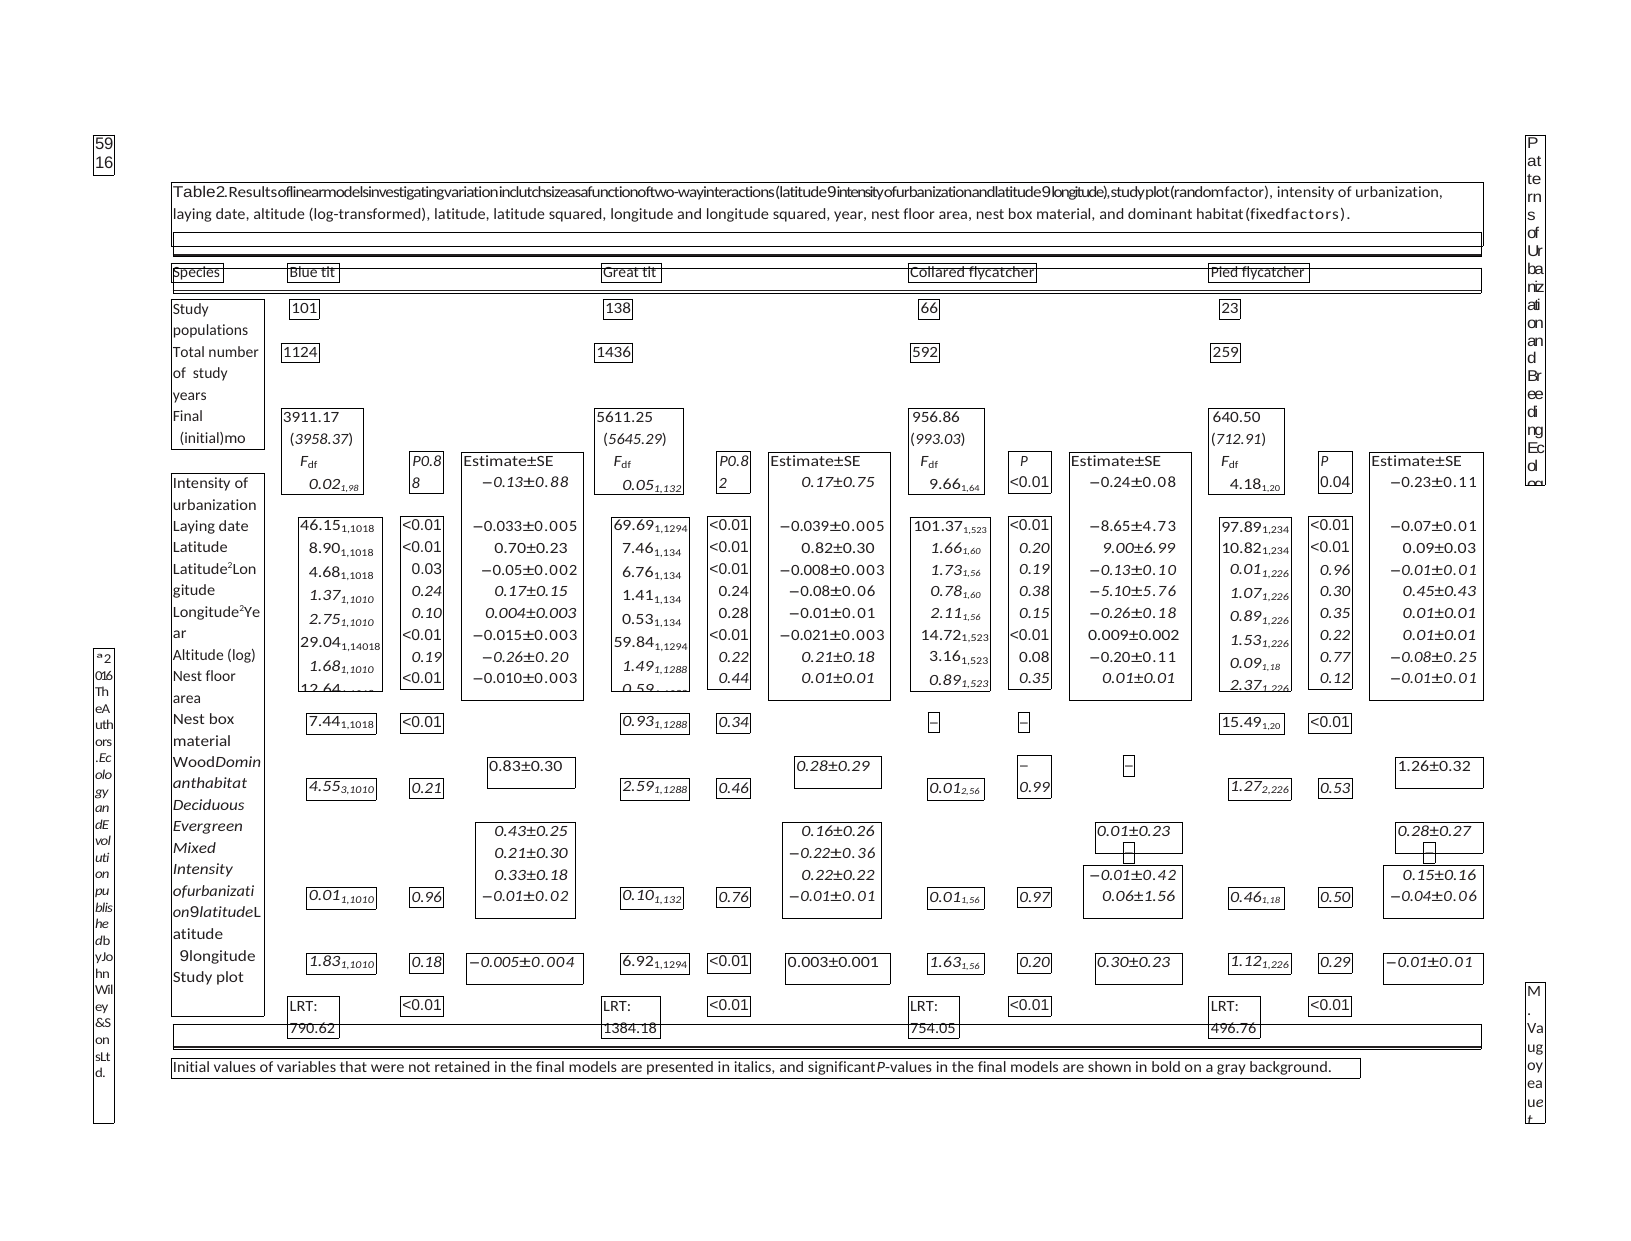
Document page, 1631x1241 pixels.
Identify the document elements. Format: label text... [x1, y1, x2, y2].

text 0.781,60 [921, 582, 990, 601]
text <0.01 [1009, 997, 1051, 1014]
text Estimate±SE [770, 453, 890, 470]
text (712.91) [1211, 429, 1284, 448]
text Fdf [300, 451, 363, 473]
text 2.751,1010 [308, 609, 382, 630]
text 0.12 [1319, 669, 1352, 688]
text 0.96 [411, 888, 443, 906]
text [289, 264, 338, 268]
text 1.531,226 [1229, 630, 1291, 652]
text 0.003±0.001 [787, 954, 890, 971]
text -0.23±0.11 [1383, 472, 1483, 492]
text -0.039±0.005 [773, 516, 890, 535]
text 0.10 [411, 603, 443, 622]
text <0.01 [1310, 538, 1352, 556]
text 1.411,134 [622, 586, 689, 607]
text <0.01 [1310, 517, 1352, 534]
text 2.371,226 [1229, 675, 1291, 691]
text 0.891,226 [1229, 607, 1291, 628]
text 0.04 [1320, 473, 1352, 491]
text <0.01 [709, 538, 750, 556]
text -0.26±0.20 [466, 647, 583, 666]
text 3911.17 [283, 409, 363, 426]
text Pied flycatcher [1211, 269, 1309, 281]
text Estimate±SE [1071, 453, 1191, 470]
text 0.011,1010 [308, 888, 376, 907]
text 259 [1212, 344, 1240, 361]
text 0.01±0.01 [1395, 603, 1483, 622]
text 592 [912, 344, 939, 361]
text 0.43±0.25 [487, 823, 574, 840]
text <0.01 [1009, 625, 1051, 643]
text 0.101,132 [622, 888, 683, 907]
text -0.01±0.02 [476, 887, 574, 906]
text Great tit [603, 269, 661, 281]
text 0.20 [1019, 538, 1051, 557]
text (3958.37) [289, 429, 363, 448]
text LRT: 1384.18 [603, 1025, 660, 1037]
text 0.35 [1019, 669, 1051, 688]
text 1.681,1010 [308, 656, 382, 677]
text 3.161,523 [927, 647, 990, 668]
text M. Vaugoyeauet al. [1527, 983, 1545, 1123]
text Species [174, 269, 223, 281]
text 2.591,1288 [622, 779, 689, 798]
text 12.641,1018 [300, 679, 382, 691]
text 0.82±0.30 [785, 538, 890, 557]
text <0.01 [402, 625, 443, 643]
text 0.28±0.29 [796, 757, 881, 775]
text 640.50 [1212, 409, 1284, 426]
text 0.891,523 [927, 670, 990, 691]
text 1436 [596, 344, 632, 361]
text 97.891,234 [1221, 518, 1291, 536]
text 4.681,1018 [308, 562, 382, 583]
text -0.01±0.01 [783, 887, 881, 906]
text 10.821,234 [1221, 538, 1291, 557]
text P [1320, 452, 1352, 470]
text 0.97 [1019, 888, 1051, 906]
text 0.011,226 [1229, 559, 1291, 581]
text 1.661,60 [921, 538, 990, 557]
text 0.01±0.23 [1097, 823, 1182, 840]
text Altitude (log) Nest floor area [173, 645, 262, 707]
text -0.01±0.01 [1383, 669, 1483, 688]
text 0.34 [718, 714, 750, 731]
text 0.29 [1320, 954, 1352, 971]
text -0.04±0.06 [1384, 887, 1483, 906]
text 15.491,20 [1221, 714, 1284, 731]
text Estimate±SE [463, 453, 583, 470]
text 23 [1221, 300, 1240, 317]
text 0.20 [1019, 954, 1051, 971]
text 1.831,1010 [308, 954, 376, 972]
text <0.01 [402, 997, 443, 1014]
text 0.30±0.23 [1097, 954, 1182, 971]
text 0.08 [1019, 647, 1051, 666]
text [603, 264, 661, 268]
text 0.28 [718, 603, 750, 622]
text -0.08±0.06 [773, 582, 890, 601]
text Fdf [920, 451, 983, 473]
text 66 [920, 300, 939, 317]
text 1.26±0.32 [1397, 758, 1483, 775]
text 0.46 [718, 779, 750, 797]
text <0.01 [709, 517, 750, 534]
text – [930, 713, 939, 731]
text 69.691,1294 [613, 518, 689, 536]
text 1.731,56 [921, 560, 990, 579]
text 1.272,226 [1230, 779, 1291, 798]
text LRT: 790.62 [289, 997, 337, 1024]
text <0.01 [709, 997, 750, 1014]
text 101.371,523 [911, 518, 990, 535]
text <0.01 [709, 625, 750, 643]
text 5611.25 [596, 409, 683, 426]
text Collared flycatcher [910, 269, 1036, 281]
text 0.30 [1319, 582, 1352, 601]
text 0.21±0.18 [785, 647, 890, 666]
text 0.21±0.30 [487, 843, 574, 862]
text 0.33±0.18 [487, 865, 574, 884]
text 0.96 [1319, 560, 1352, 579]
text -0.26±0.18 [1074, 603, 1191, 622]
text <0.01 [1009, 517, 1051, 534]
text Fdf [613, 451, 683, 473]
text 1.491,1288 [622, 656, 689, 677]
text <0.01 [709, 954, 750, 970]
text -0.021±0.003 [773, 625, 890, 644]
text <0.01 [709, 560, 750, 578]
text <0.01 [1310, 714, 1351, 731]
text Estimate±SE [1371, 453, 1483, 470]
text <0.01 [402, 669, 443, 687]
text 4.553,1010 [308, 779, 376, 798]
text 7.441,1018 [308, 714, 376, 733]
text (5645.29) [603, 429, 683, 448]
text 0.03 [411, 560, 443, 578]
text -0.01±0.01 [1383, 560, 1483, 579]
text Table2.Resultsoflinearmodelsinvestigatingvariationinclutchsizeasafunctionoftwo-wayinteractions(latitude9intensityofurbanizationandlatitude9longitude),studyplot(randomfactor), intensity of urbanization, laying date, altitude (log-transformed), latitude, latitude squared, longitude and longitude squared, year, nest floor area, nest box material, and dominant habitat(fixedfactors). [173, 183, 1483, 223]
text 0.021,98 [308, 474, 363, 493]
text LRT: 496.76 [1211, 1025, 1258, 1037]
text Study populations Total number of study years [173, 300, 262, 404]
text 0.004±0.003 [478, 603, 583, 622]
text 0.24 [411, 582, 443, 601]
text 4.181,20 [1229, 474, 1284, 493]
text <0.01 [402, 517, 443, 534]
text ª2016TheAuthors.EcologyandEvolutionpublishedbyJohnWiley&SonsLtd. [95, 650, 114, 1081]
text -0.20±0.11 [1074, 647, 1191, 666]
text 29.041,14018 [300, 632, 382, 654]
text -0.05±0.002 [475, 560, 583, 579]
text 9longitude Study plot [173, 946, 262, 987]
text 0.16±0.26 [794, 823, 881, 840]
text <0.01 [402, 538, 443, 556]
text <0.01 [1310, 997, 1351, 1014]
text 0.22±0.22 [794, 865, 881, 884]
text 0.461,18 [1230, 888, 1284, 906]
text -0.033±0.005 [466, 516, 583, 535]
text 0.28±0.27 [1397, 823, 1483, 840]
text 7.461,134 [622, 538, 689, 560]
text -0.008±0.003 [773, 560, 890, 579]
text 0.44 [718, 669, 750, 688]
text 14.721,523 [920, 625, 990, 644]
text 0.77 [1319, 647, 1352, 666]
text 0.06±1.56 [1094, 887, 1182, 906]
text 0.051,132 [622, 475, 683, 494]
text 0.09±0.03 [1395, 538, 1483, 557]
text 9.661,64 [929, 474, 983, 493]
text Fdf [1221, 451, 1284, 473]
text – [1125, 756, 1134, 774]
text -8.65±4.73 [1074, 516, 1191, 535]
text -0.010±0.003 [466, 669, 583, 688]
text P0.82 [718, 452, 749, 492]
text <0.01 [1009, 473, 1051, 491]
text LRT: 790.62 [289, 1025, 337, 1037]
text LRT: 496.76 [1211, 997, 1258, 1024]
text [910, 264, 1036, 268]
text -0.005±0.004 [468, 954, 583, 971]
text Final (initial)model AIC [173, 406, 253, 449]
text -0.01±0.01 [1385, 954, 1483, 971]
text -0.24±0.08 [1074, 472, 1191, 492]
text 0.19 [1019, 559, 1051, 579]
text <0.01 [402, 714, 443, 731]
text Initial values of variables that were not retained in the final models are presented in italics, and significantP-values in the final models are shown in bold on a gray background. [173, 1059, 1360, 1076]
text 0.18 [411, 954, 443, 971]
text 0.011,56 [929, 888, 984, 906]
text -0.015±0.003 [466, 625, 583, 644]
text 956.86 [912, 409, 983, 426]
text Nest box material WoodDominanthabitat Deciduous Evergreen Mixed Intensity ofurbanization9latitudeLatitude [173, 709, 262, 943]
text 0.99 [1019, 778, 1051, 797]
text 0.22 [1319, 625, 1352, 644]
text 2.111,56 [921, 603, 990, 622]
text 8.901,1018 [308, 538, 382, 560]
text [173, 264, 223, 268]
text 138 [605, 300, 632, 317]
text 1.121,226 [1230, 954, 1291, 972]
text 1.371,1010 [308, 586, 382, 607]
text 0.21 [411, 779, 443, 797]
text LRT: 1384.18 [603, 997, 660, 1024]
text – [1020, 756, 1051, 774]
text -0.13±0.88 [466, 472, 583, 492]
text 0.22 [718, 647, 750, 666]
text 0.531,134 [622, 609, 689, 630]
text 5916 [95, 136, 114, 172]
text 0.35 [1319, 603, 1352, 622]
text 46.151,1018 [300, 518, 382, 536]
text -0.01±0.01 [773, 603, 890, 622]
text 0.009±0.002 [1088, 625, 1191, 644]
text LRT: 754.05 [910, 1025, 957, 1037]
text LRT: 754.05 [910, 997, 957, 1024]
text (993.03) [910, 429, 983, 448]
text -0.01±0.42 [1084, 866, 1182, 884]
text 0.53 [1320, 779, 1352, 797]
text PatternsofUrbanizationandBreedingEcology [1527, 136, 1545, 485]
text -0.07±0.01 [1383, 516, 1483, 535]
text 0.70±0.23 [478, 538, 583, 557]
text 101 [291, 300, 319, 317]
text 0.24 [718, 582, 750, 601]
text 1.631,56 [929, 954, 984, 971]
text 0.01±0.01 [785, 669, 890, 688]
text Blue tit [289, 269, 338, 281]
text Intensity of urbanization Laying date Latitude Latitude2Longitude Longitude2Year [173, 474, 262, 643]
text 0.83±0.30 [489, 758, 574, 775]
text [1211, 264, 1309, 268]
text P0.88 [411, 452, 442, 492]
text 0.38 [1019, 581, 1051, 601]
text 0.17±0.15 [478, 582, 583, 601]
text 0.15 [1019, 603, 1051, 622]
text -0.22±0.36 [783, 843, 881, 862]
text P [1020, 452, 1051, 470]
text 0.19 [411, 647, 443, 666]
text -0.08±0.25 [1383, 647, 1483, 666]
text 0.01±0.01 [1395, 625, 1483, 644]
text 0.15±0.16 [1395, 866, 1483, 884]
text 0.091,18 [1229, 653, 1291, 672]
text 0.012,56 [929, 779, 984, 797]
text 0.931,1288 [622, 714, 689, 733]
text – [1425, 843, 1435, 861]
text 6.921,1294 [622, 954, 689, 972]
text 59.841,1294 [613, 632, 689, 654]
text 1124 [283, 344, 319, 361]
text 9.00±6.99 [1086, 538, 1191, 557]
text 0.45±0.43 [1395, 582, 1483, 601]
text 0.01±0.01 [1086, 669, 1191, 688]
text -0.13±0.10 [1074, 560, 1191, 579]
text 0.17±0.75 [785, 472, 890, 492]
text -5.10±5.76 [1074, 582, 1191, 601]
text – [1020, 713, 1029, 731]
text 6.761,134 [622, 562, 689, 583]
text 0.591,1288 [622, 679, 689, 691]
text 1.071,226 [1229, 583, 1291, 604]
text 0.50 [1320, 888, 1352, 906]
text – [1125, 843, 1134, 861]
text 0.76 [718, 888, 750, 906]
